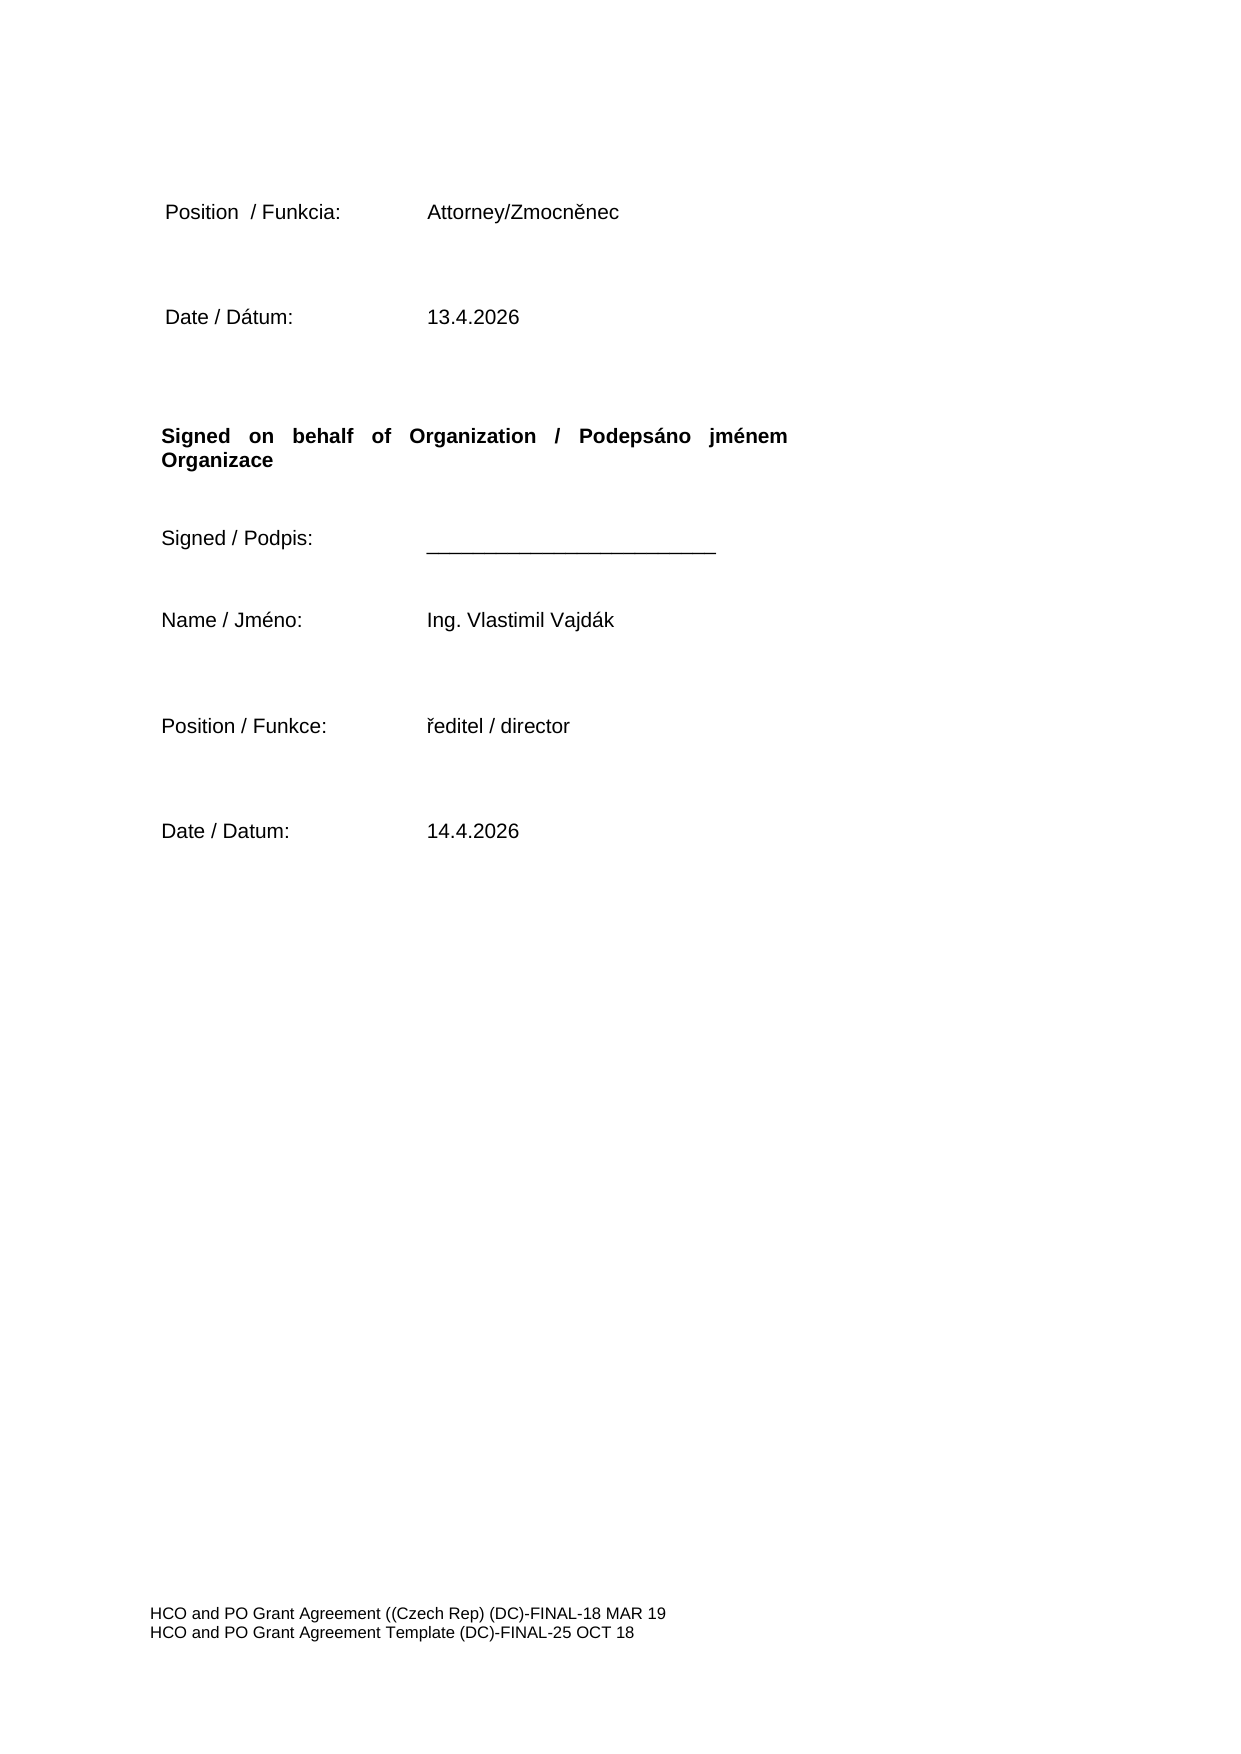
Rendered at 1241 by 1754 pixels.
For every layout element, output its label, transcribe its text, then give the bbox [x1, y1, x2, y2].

table_cell ředitel / director [415, 708, 799, 813]
table_cell Position / Funkce: [150, 708, 415, 813]
text Date / Dátum: 13.4.2026 [150, 305, 1048, 329]
table_cell Name / Jméno: [150, 602, 415, 708]
table_header Signed on behalf of Organization / Podepsáno jménem Organizace [150, 352, 799, 525]
table_cell 14.4.2026 [415, 813, 799, 867]
table_cell _________________________ [415, 525, 799, 602]
table_cell Signed / Podpis: [150, 525, 415, 602]
table_cell Ing. Vlastimil Vajdák [415, 602, 799, 708]
text Position / Funkcia: Attorney/Zmocněnec [150, 200, 1048, 224]
table_cell Date / Datum: [150, 813, 415, 867]
